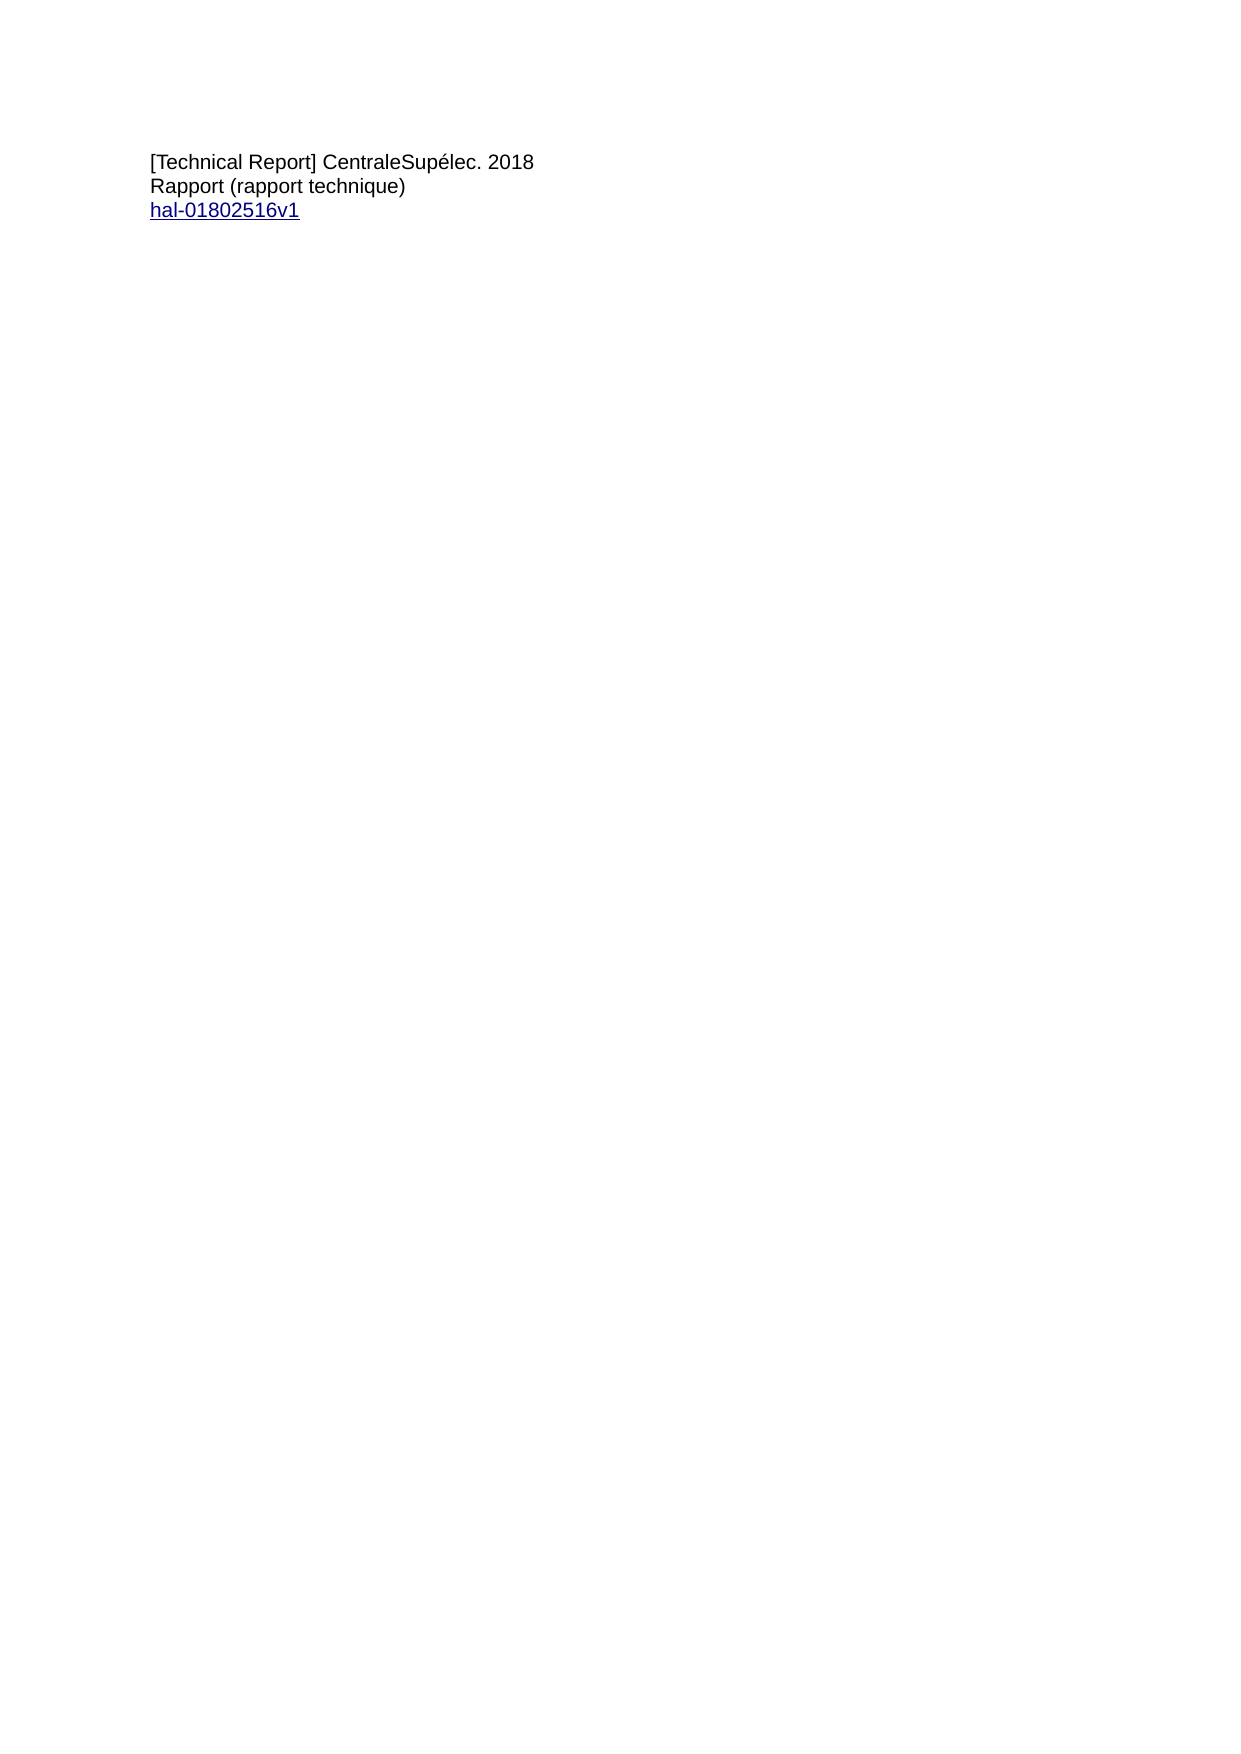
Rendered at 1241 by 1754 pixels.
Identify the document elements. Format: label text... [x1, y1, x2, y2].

table_header [Technical Report] CentraleSupélec. 2018 Rapport (rapport technique) hal-01802516v1 [150, 150, 1090, 222]
